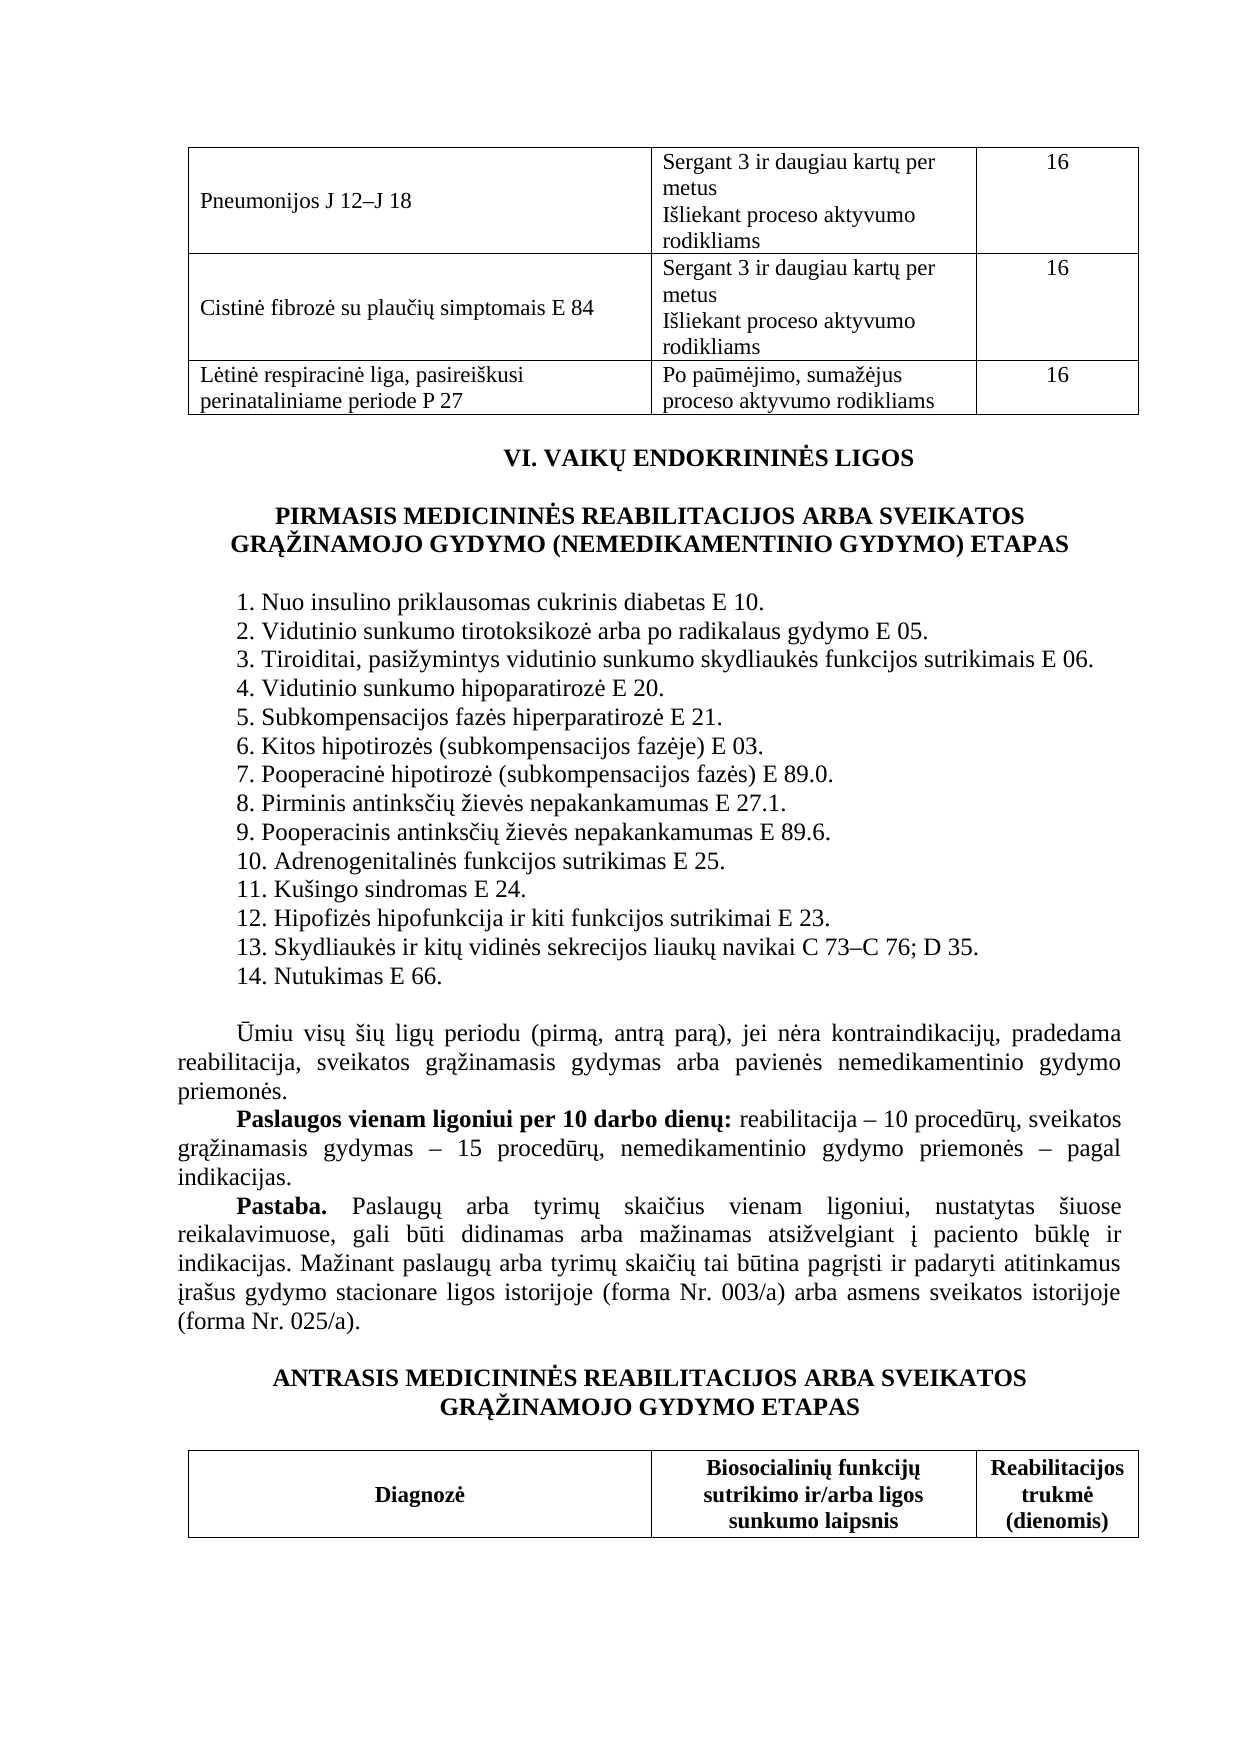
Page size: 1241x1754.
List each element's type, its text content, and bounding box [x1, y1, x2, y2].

text 1. Nuo insulino priklausomas cukrinis diabetas E 10. [177, 587, 1122, 616]
text 8. Pirminis antinksčių žievės nepakankamumas E 27.1. [177, 788, 1122, 817]
text 6. Kitos hipotirozės (subkompensacijos fazėje) E 03. [177, 731, 1122, 759]
subtitle Antrasis MEDICININĖS REABILITACIJOS arba Sveikatos Grąžinamojo Gydymo ETAPAS [177, 1363, 1122, 1421]
text 3. Tiroiditai, pasižymintys vidutinio sunkumo skydliaukės funkcijos sutrikimais E 06. [177, 644, 1122, 673]
table_cell 16 [977, 361, 1138, 413]
text 5. Subkompensacijos fazės hiperparatirozė E 21. [177, 702, 1122, 731]
table_header Biosocialinių funkcijų sutrikimo ir/arba ligos sunkumo laipsnis [652, 1451, 976, 1537]
subtitle PIRMASIS MEDICININĖS REABILITACIJOS arba Sveikatos Grąžinamojo Gydymo (nemedikamentinio gydymo) ETAPAS [177, 501, 1122, 558]
text 13. Skydliaukės ir kitų vidinės sekrecijos liaukų navikai C 73–C 76; D 35. [177, 932, 1122, 961]
table_cell Pneumonijos J 12–J 18 [189, 148, 651, 253]
text 12. Hipofizės hipofunkcija ir kiti funkcijos sutrikimai E 23. [177, 903, 1122, 932]
text 7. Pooperacinė hipotirozė (subkompensacijos fazės) E 89.0. [177, 759, 1122, 788]
text Ūmiu visų šių ligų periodu (pirmą, antrą parą), jei nėra kontraindikacijų, pradedama reabilitacija, sveikatos grąžinamasis gydymas arba pavienės nemedikamentinio gydymo priemonės. [177, 1018, 1122, 1104]
text 14. Nutukimas E 66. [177, 961, 1122, 989]
table_cell Lėtinė respiracinė liga, pasireiškusi perinataliniame periode P 27 [189, 361, 651, 413]
table_cell Po paūmėjimo, sumažėjus proceso aktyvumo rodikliams [652, 361, 976, 413]
text Pastaba. Paslaugų arba tyrimų skaičius vienam ligoniui, nustatytas šiuose reikalavimuose, gali būti didinamas arba mažinamas atsižvelgiant į paciento būklę ir indikacijas. Mažinant paslaugų arba tyrimų skaičių tai būtina pagrįsti ir padaryti atitinkamus įrašus gydymo stacionare ligos istorijoje (forma Nr. 003/a) arba asmens sveikatos istorijoje (forma Nr. 025/a). [177, 1191, 1122, 1334]
text 11. Kušingo sindromas E 24. [177, 874, 1122, 903]
table_cell Sergant 3 ir daugiau kartų per metus Išliekant proceso aktyvumo rodikliams [652, 148, 976, 253]
table_cell Cistinė fibrozė su plaučių simptomais E 84 [189, 254, 651, 360]
table_header Diagnozė [189, 1451, 651, 1537]
text VI. Vaikų endokrininės ligos [295, 443, 1122, 472]
text Paslaugos vienam ligoniui per 10 darbo dienų: reabilitacija – 10 procedūrų, sveikatos grąžinamasis gydymas – 15 procedūrų, nemedikamentinio gydymo priemonės – pagal indikacijas. [177, 1104, 1122, 1191]
table_cell 16 [977, 254, 1138, 360]
text 9. Pooperacinis antinksčių žievės nepakankamumas E 89.6. [177, 817, 1122, 846]
text 10. Adrenogenitalinės funkcijos sutrikimas E 25. [177, 846, 1122, 874]
text 2. Vidutinio sunkumo tirotoksikozė arba po radikalaus gydymo E 05. [177, 616, 1122, 644]
table_cell Sergant 3 ir daugiau kartų per metus Išliekant proceso aktyvumo rodikliams [652, 254, 976, 360]
text 4. Vidutinio sunkumo hipoparatirozė E 20. [177, 673, 1122, 702]
table_cell 16 [977, 148, 1138, 253]
table_header Reabilitacijos trukmė (dienomis) [977, 1451, 1138, 1537]
